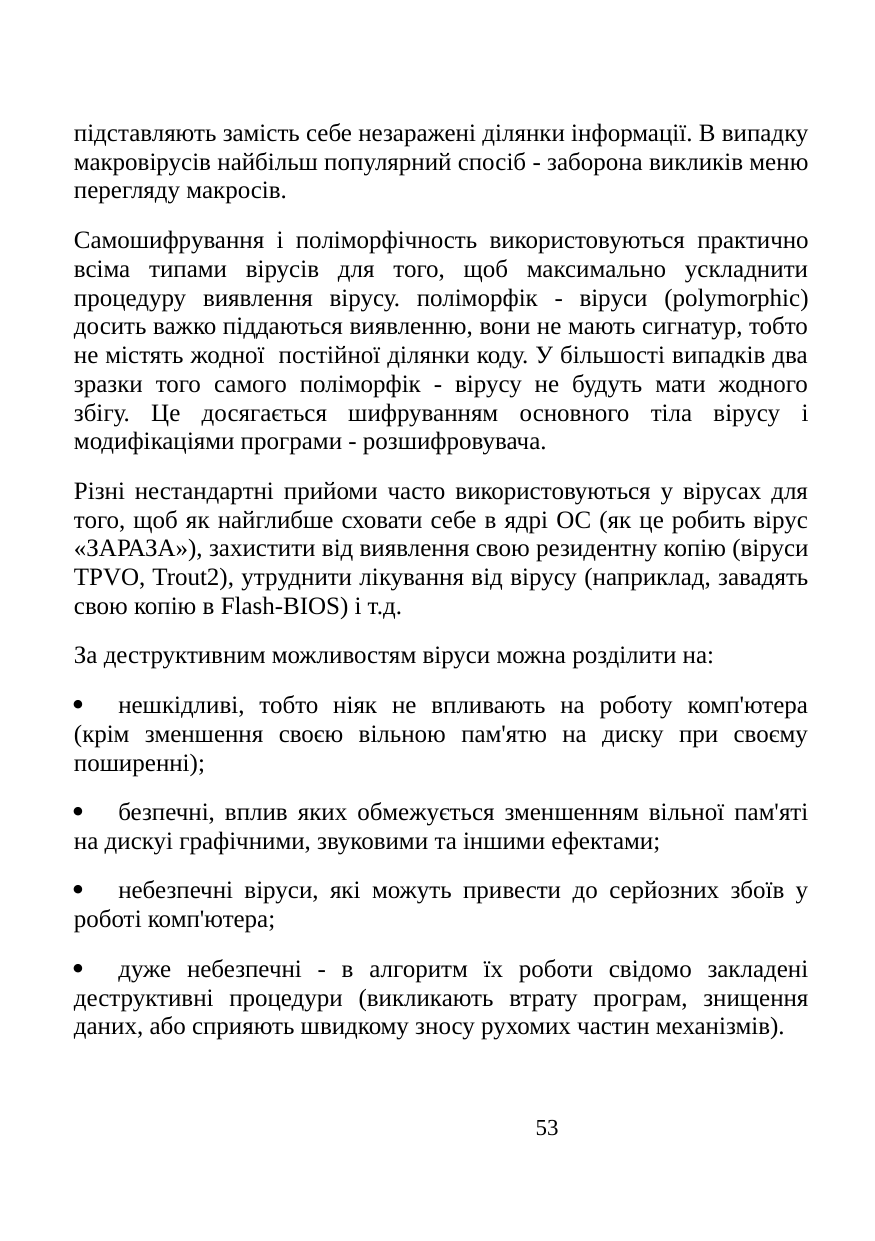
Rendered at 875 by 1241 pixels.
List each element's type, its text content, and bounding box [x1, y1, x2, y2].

list безпечні, вплив яких обмежується зменшенням вільної пам'яті на дискуі графічними, звуковими та іншими ефектами; [74, 797, 809, 855]
list Самошифрування і поліморфічность використовуються практично всіма типами вірусів для того, щоб максимально ускладнити процедуру виявлення вірусу. поліморфік - віруси (polymorphic) досить важко піддаються виявленню, вони не мають сигнатур, тобто не містять жодної постійної ділянки коду. У більшості випадків два зразки того самого поліморфік - вірусу не будуть мати жодного збігу. Це досягається шифруванням основного тіла вірусу і модифікаціями програми - розшифровувача. [74, 225, 809, 455]
list За деструктивним можливостям віруси можна розділити на: [74, 641, 809, 669]
list небезпечні віруси, які можуть привести до серйозних збоїв у роботі комп'ютера; [74, 876, 809, 933]
list Різні нестандартні прийоми часто використовуються у вірусах для того, щоб як найглибше сховати себе в ядрі ОС (як це робить вірус «ЗАРАЗА»), захистити від виявлення свою резидентну копію (віруси TPVO, Trout2), утруднити лікування від вірусу (наприклад, завадять свою копію в Flash-BIOS) і т.д. [74, 476, 809, 620]
list дуже небезпечні - в алгоритм їх роботи свідомо закладені деструктивні процедури (викликають втрату програм, знищення даних, або сприяють швидкому зносу рухомих частин механізмів). [74, 954, 809, 1040]
list підставляють замість себе незаражені ділянки інформації. В випадку макровірусів найбільш популярний спосіб - заборона викликів меню перегляду макросів. [74, 118, 809, 204]
list нешкідливі, тобто ніяк не впливають на роботу комп'ютера (крім зменшення своєю вільною пам'ятю на диску при своєму поширенні); [74, 690, 809, 776]
